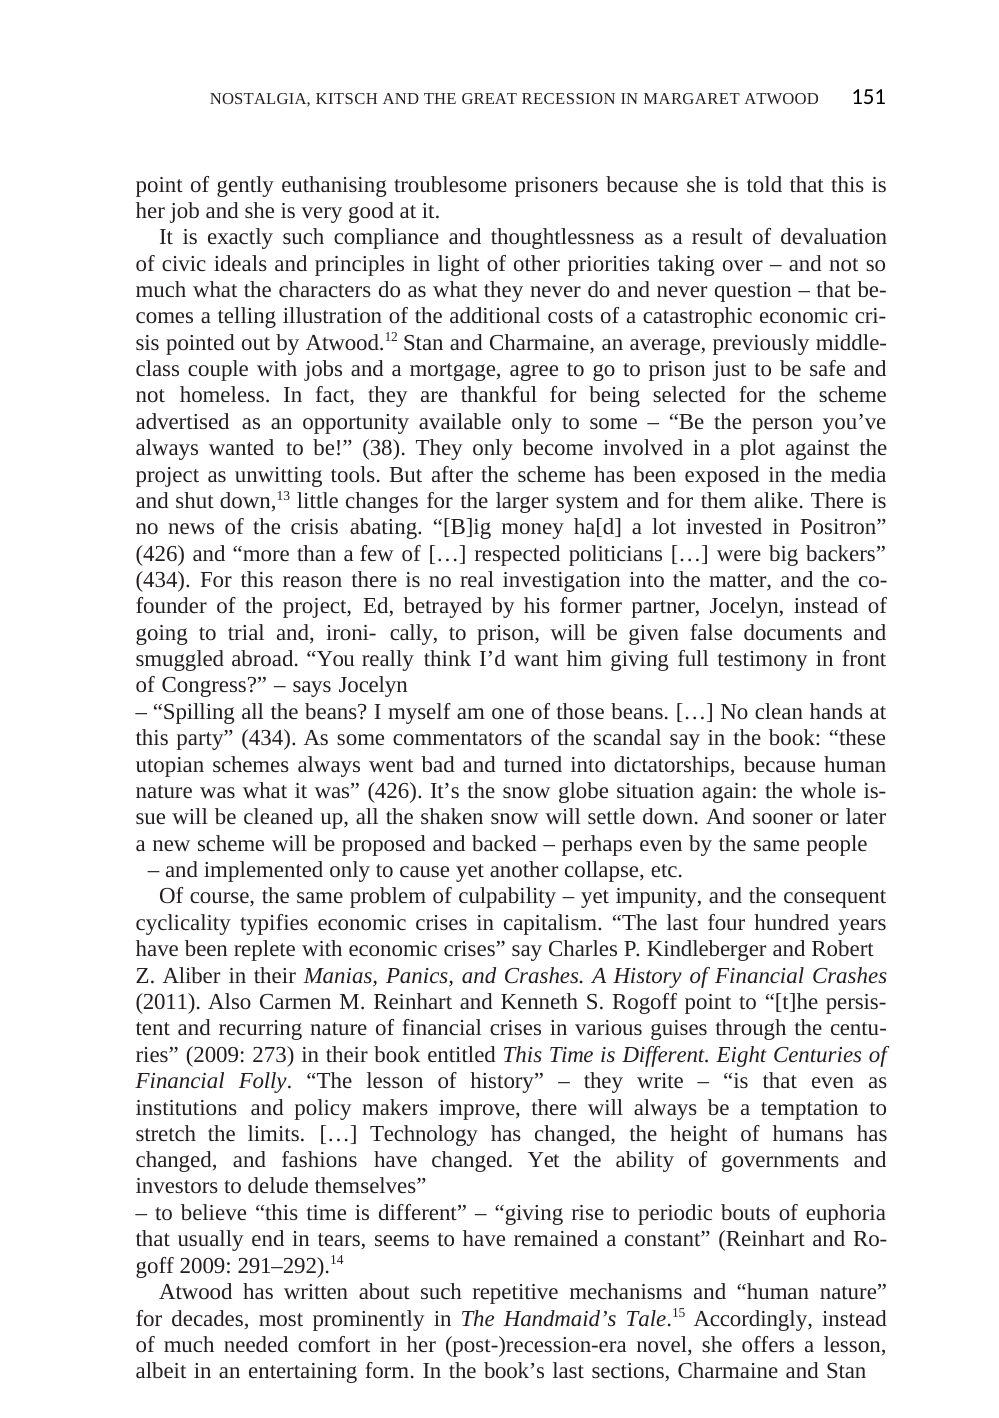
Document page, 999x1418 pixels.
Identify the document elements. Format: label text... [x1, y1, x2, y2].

text Z. Aliber in their Manias, Panics, and Crashes. A History of Financial Crashes (2011). Also Carmen M. Reinhart and Kenneth S. Rogoff point to “[t]he persis- tent and recurring nature of financial crises in various guises through the centu- ries” (2009: 273) in their book entitled This Time is Different. Eight Centuries of Financial Folly. “The lesson of history” – they write – “is that even as institutions and policy makers improve, there will always be a temptation to stretch the limits. […] Technology has changed, the height of humans has changed, and fashions have changed. Yet the ability of governments and investors to delude themselves” [135, 962, 887, 1199]
list “Spilling all the beans? I myself am one of those beans. […] No clean hands at this party” (434). As some commentators of the scandal say in the book: “these utopian schemes always went bad and turned into dictatorships, because human nature was what it was” (426). It’s the snow globe situation again: the whole is- sue will be cleaned up, all the shaken snow will settle down. And sooner or later a new scheme will be proposed and backed – perhaps even by the same people [135, 698, 887, 856]
text point of gently euthanising troublesome prisoners because she is told that this is her job and she is very good at it. [135, 171, 887, 223]
text Atwood has written about such repetitive mechanisms and “human nature” for decades, most prominently in The Handmaid’s Tale.15 Accordingly, instead of much needed comfort in her (post-)recession-era novel, she offers a lesson, albeit in an entertaining form. In the book’s last sections, Charmaine and Stan [135, 1278, 887, 1384]
text It is exactly such compliance and thoughtlessness as a result of devaluation of civic ideals and principles in light of other priorities taking over – and not so much what the characters do as what they never do and never question – that be- comes a telling illustration of the additional costs of a catastrophic economic cri- sis pointed out by Atwood.12 Stan and Charmaine, an average, previously middle- class couple with jobs and a mortgage, agree to go to prison just to be safe and not homeless. In fact, they are thankful for being selected for the scheme advertised as an opportunity available only to some – “Be the person you’ve always wanted to be!” (38). They only become involved in a plot against the project as unwitting tools. But after the scheme has been exposed in the media and shut down,13 little changes for the larger system and for them alike. There is no news of the crisis abating. “[B]ig money ha[d] a lot invested in Positron” (426) and “more than a few of […] respected politicians […] were big backers” (434). For this reason there is no real investigation into the matter, and the co-founder of the project, Ed, betrayed by his former partner, Jocelyn, instead of going to trial and, ironi- cally, to prison, will be given false documents and smuggled abroad. “You really think I’d want him giving full testimony in front of Congress?” – says Jocelyn [135, 223, 887, 698]
text Of course, the same problem of culpability – yet impunity, and the consequent cyclicality typifies economic crises in capitalism. “The last four hundred years have been replete with economic crises” say Charles P. Kindleberger and Robert [135, 883, 887, 962]
text – to believe “this time is different” – “giving rise to periodic bouts of euphoria that usually end in tears, seems to have remained a constant” (Reinhart and Ro- goff 2009: 291–292).14 [135, 1199, 887, 1278]
list and implemented only to cause yet another collapse, etc. [148, 856, 899, 882]
